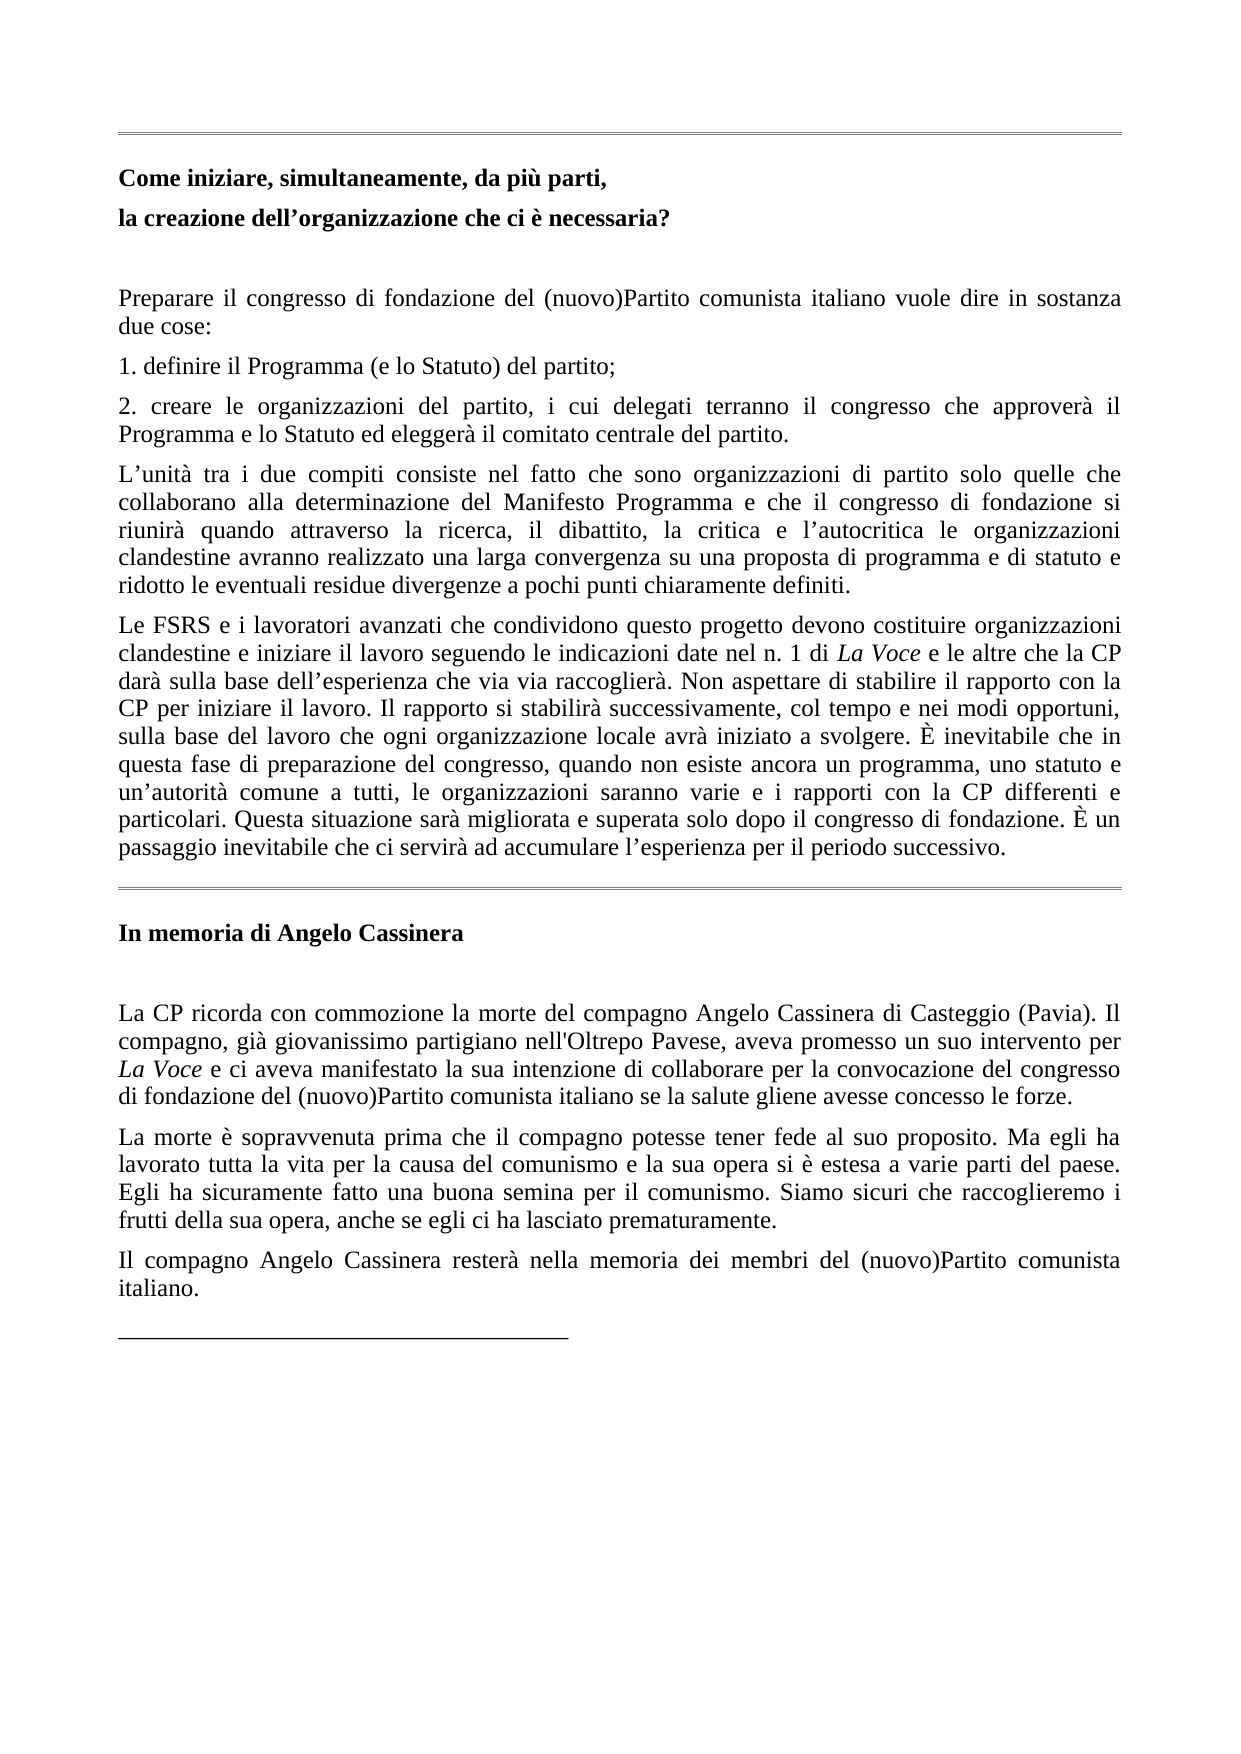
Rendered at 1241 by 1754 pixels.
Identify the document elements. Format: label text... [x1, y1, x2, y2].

text 1. definire il Programma (e lo Statuto) del partito; [118, 352, 1122, 380]
text Come iniziare, simultaneamente, da più parti, [118, 164, 1122, 191]
text La morte è sopravvenuta prima che il compagno potesse tener fede al suo proposito. Ma egli ha lavorato tutta la vita per la causa del comunismo e la sua opera si è estesa a varie parti del paese. Egli ha sicuramente fatto una buona semina per il comunismo. Siamo sicuri che raccoglieremo i frutti della sua opera, anche se egli ci ha lasciato prematuramente. [118, 1123, 1122, 1233]
text Il compagno Angelo Cassinera resterà nella memoria dei membri del (nuovo)Partito comunista italiano. [118, 1246, 1122, 1301]
text Preparare il congresso di fondazione del (nuovo)Partito comunista italiano vuole dire in sostanza due cose: [118, 284, 1122, 340]
text Le FSRS e i lavoratori avanzati che condividono questo progetto devono costituire organizzazioni clandestine e iniziare il lavoro seguendo le indicazioni date nel n. 1 di La Voce e le altre che la CP darà sulla base dell’esperienza che via via raccoglierà. Non aspettare di stabilire il rapporto con la CP per iniziare il lavoro. Il rapporto si stabilirà successivamente, col tempo e nei modi opportuni, sulla base del lavoro che ogni organizzazione locale avrà iniziato a svolgere. È inevitabile che in questa fase di preparazione del congresso, quando non esiste ancora un programma, uno statuto e un’autorità comune a tutti, le organizzazioni saranno varie e i rapporti con la CP differenti e particolari. Questa situazione sarà migliorata e superata solo dopo il congresso di fondazione. È un passaggio inevitabile che ci servirà ad accumulare l’esperienza per il periodo successivo. [118, 611, 1122, 861]
text 2. creare le organizzazioni del partito, i cui delegati terranno il congresso che approverà il Programma e lo Statuto ed eleggerà il comitato centrale del partito. [118, 392, 1122, 448]
text la creazione dell’organizzazione che ci è necessaria? [118, 204, 1122, 232]
text In memoria di Angelo Cassinera [118, 919, 1122, 947]
text La CP ricorda con commozione la morte del compagno Angelo Cassinera di Casteggio (Pavia). Il compagno, già giovanissimo partigiano nell'Oltrepo Pavese, aveva promesso un suo intervento per La Voce e ci aveva manifestato la sua intenzione di collaborare per la convocazione del congresso di fondazione del (nuovo)Partito comunista italiano se la salute gliene avesse concesso le forze. [118, 999, 1122, 1110]
text ____________________________________ [118, 1314, 1122, 1342]
text L’unità tra i due compiti consiste nel fatto che sono organizzazioni di partito solo quelle che collaborano alla determinazione del Manifesto Programma e che il congresso di fondazione si riunirà quando attraverso la ricerca, il dibattito, la critica e l’autocritica le organizzazioni clandestine avranno realizzato una larga convergenza su una proposta di programma e di statuto e ridotto le eventuali residue divergenze a pochi punti chiaramente definiti. [118, 460, 1122, 599]
